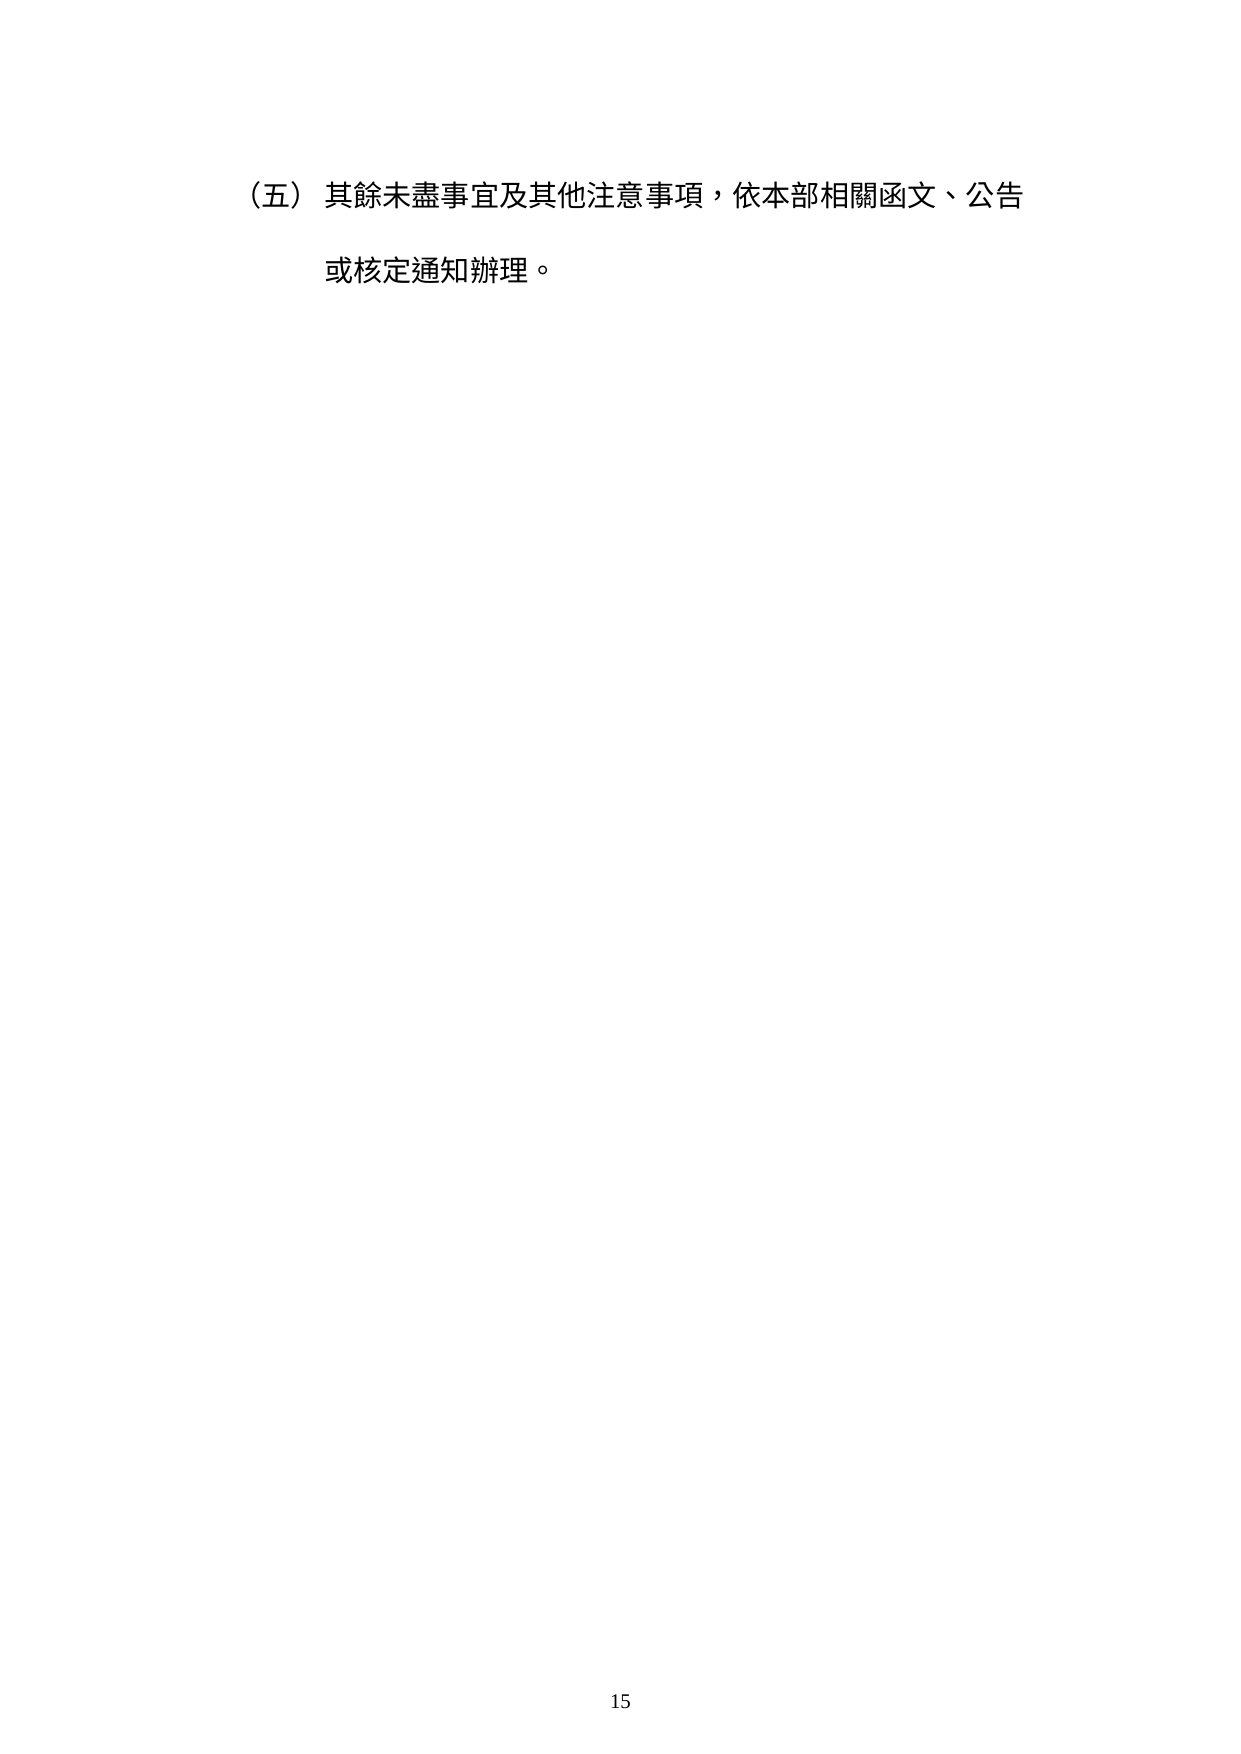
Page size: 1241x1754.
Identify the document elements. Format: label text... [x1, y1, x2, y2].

list 其餘未盡事宜及其他注意事項，依本部相關函文、公告或核定通知辦理。 [232, 150, 1053, 300]
